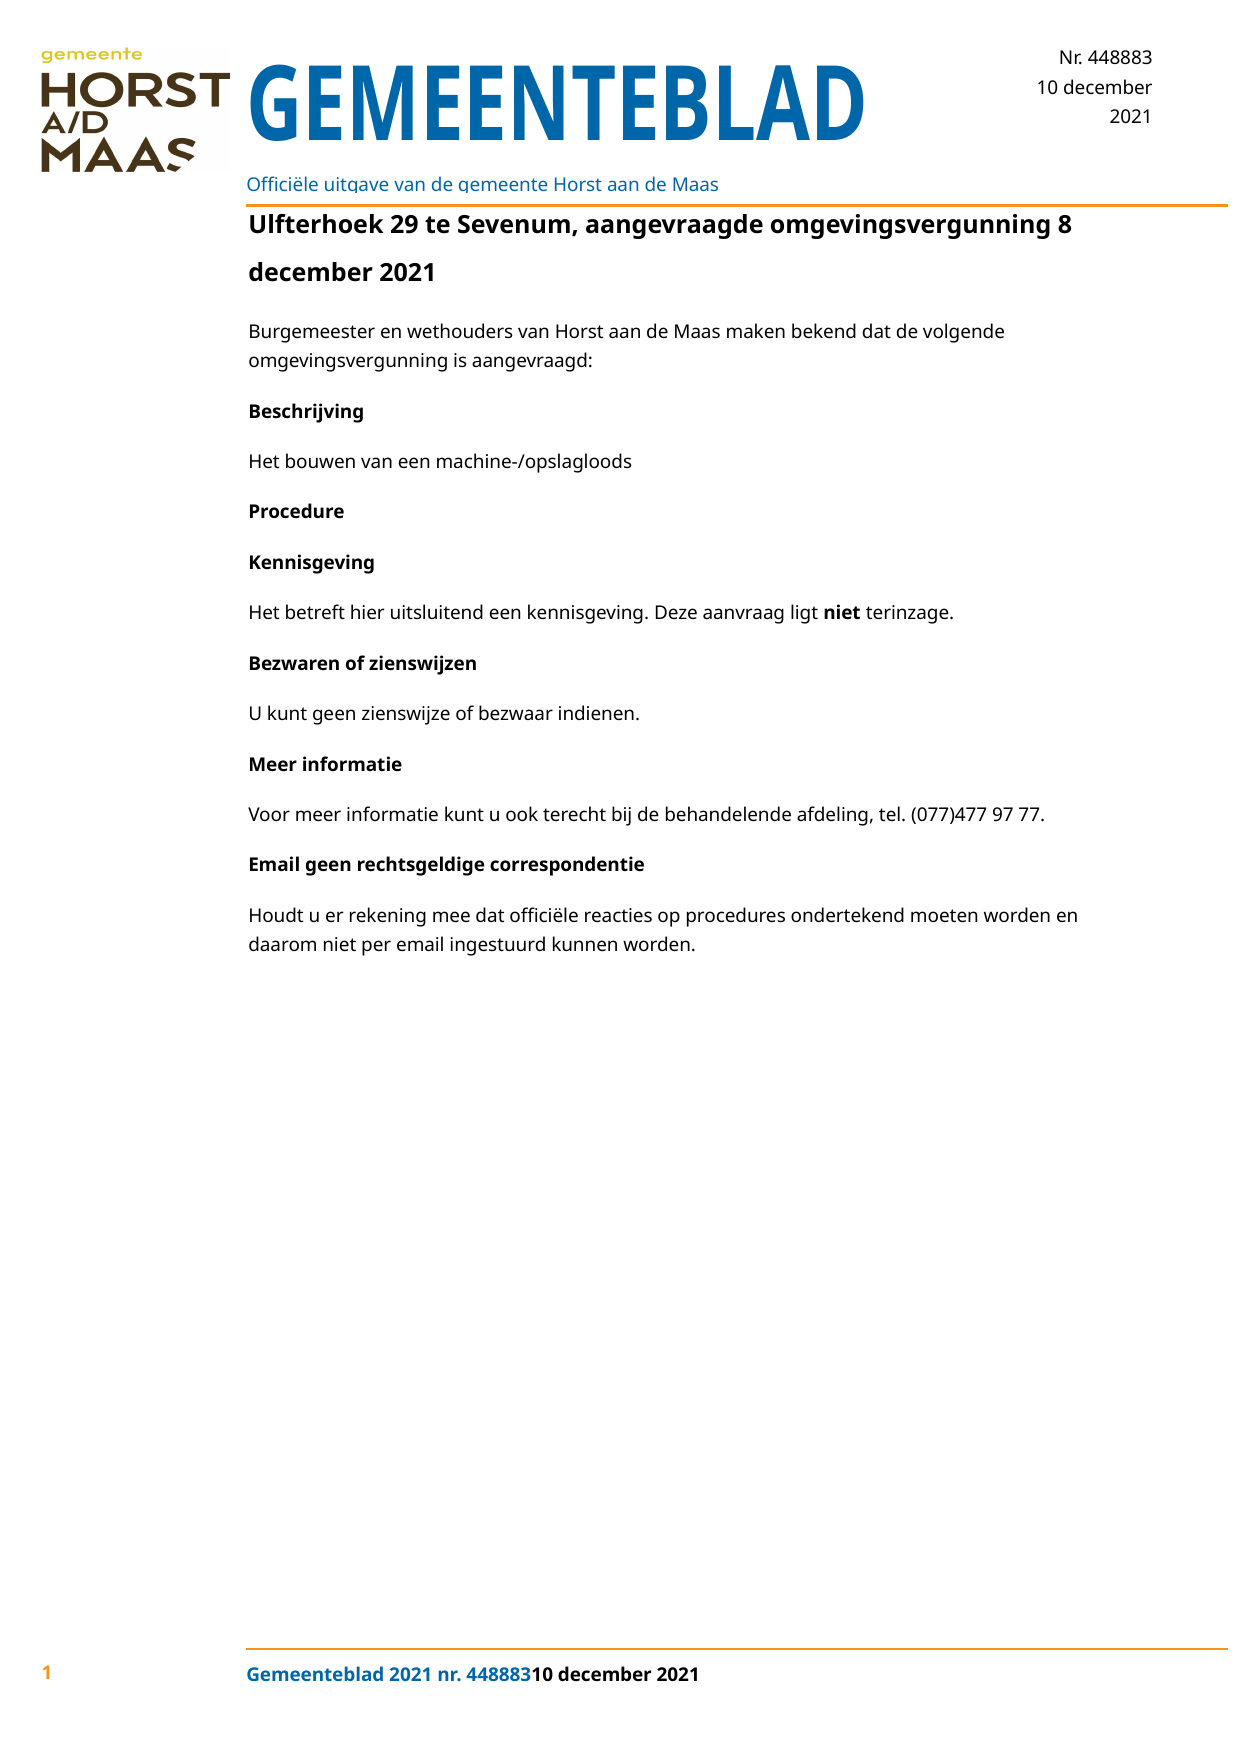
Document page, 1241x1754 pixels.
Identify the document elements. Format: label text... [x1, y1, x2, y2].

text Bezwaren of zienswijzen [248, 650, 1152, 676]
text Procedure [248, 499, 1152, 524]
text Ulfterhoek 29 te Sevenum, aangevraagde omgevingsvergunning 8 december 2021 [248, 207, 1152, 288]
text U kunt geen zienswijze of bezwaar indienen. [248, 700, 1152, 726]
text Het bouwen van een machine-/opslagloods [248, 448, 1152, 474]
text Voor meer informatie kunt u ook terecht bij de behandelende afdeling, tel. (077)477 97 77. [248, 801, 1152, 827]
picture [41, 47, 231, 172]
text Kennisgeving [248, 549, 1152, 575]
text Houdt u er rekening mee dat officiële reacties op procedures ondertekend moeten worden en daarom niet per email ingestuurd kunnen worden. [248, 902, 1152, 957]
text Burgemeester en wethouders van Horst aan de Maas maken bekend dat de volgende omgevingsvergunning is aangevraagd: [248, 318, 1152, 373]
text Email geen rechtsgeldige correspondentie [248, 852, 1152, 877]
text Beschrijving [248, 398, 1152, 424]
text Het betreft hier uitsluitend een kennisgeving. Deze aanvraag ligt niet terinzage. [248, 599, 1152, 625]
text Meer informatie [248, 751, 1152, 777]
